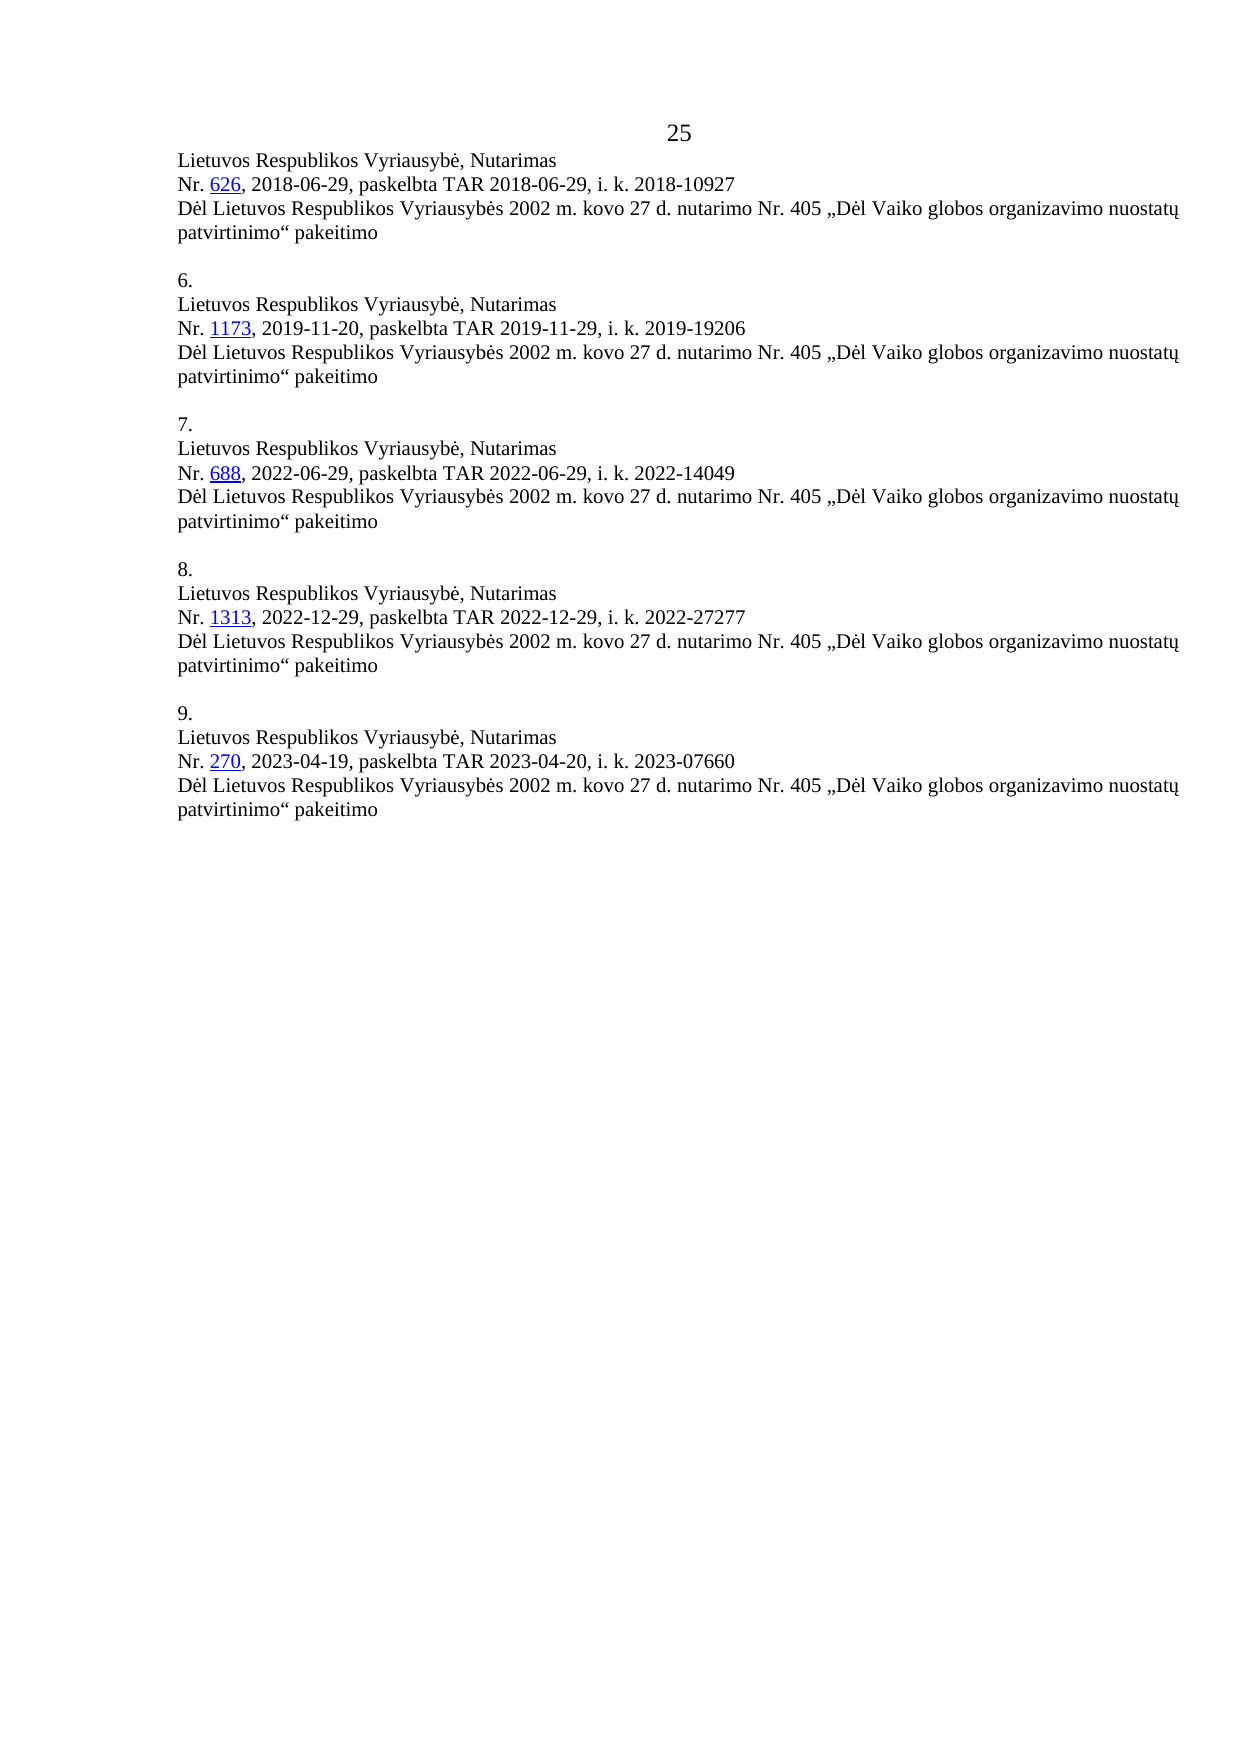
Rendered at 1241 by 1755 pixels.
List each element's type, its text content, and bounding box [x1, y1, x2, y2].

text Lietuvos Respublikos Vyriausybė, Nutarimas [177, 436, 1181, 460]
text 6. [177, 268, 1181, 292]
text Nr. 270, 2023-04-19, paskelbta TAR 2023-04-20, i. k. 2023-07660 [177, 749, 1181, 773]
text Lietuvos Respublikos Vyriausybė, Nutarimas [177, 292, 1181, 316]
text 8. [177, 557, 1181, 581]
text Dėl Lietuvos Respublikos Vyriausybės 2002 m. kovo 27 d. nutarimo Nr. 405 „Dėl Vaiko globos organizavimo nuostatų patvirtinimo“ pakeitimo [177, 484, 1181, 533]
text Nr. 1313, 2022-12-29, paskelbta TAR 2022-12-29, i. k. 2022-27277 [177, 605, 1181, 629]
text 7. [177, 412, 1181, 436]
text Dėl Lietuvos Respublikos Vyriausybės 2002 m. kovo 27 d. nutarimo Nr. 405 „Dėl Vaiko globos organizavimo nuostatų patvirtinimo“ pakeitimo [177, 196, 1181, 244]
text Lietuvos Respublikos Vyriausybė, Nutarimas [177, 148, 1181, 172]
text Nr. 1173, 2019-11-20, paskelbta TAR 2019-11-29, i. k. 2019-19206 [177, 316, 1181, 340]
text 9. [177, 701, 1181, 725]
text Dėl Lietuvos Respublikos Vyriausybės 2002 m. kovo 27 d. nutarimo Nr. 405 „Dėl Vaiko globos organizavimo nuostatų patvirtinimo“ pakeitimo [177, 340, 1181, 388]
text Lietuvos Respublikos Vyriausybė, Nutarimas [177, 581, 1181, 605]
text Dėl Lietuvos Respublikos Vyriausybės 2002 m. kovo 27 d. nutarimo Nr. 405 „Dėl Vaiko globos organizavimo nuostatų patvirtinimo“ pakeitimo [177, 629, 1181, 677]
text Nr. 688, 2022-06-29, paskelbta TAR 2022-06-29, i. k. 2022-14049 [177, 460, 1181, 484]
text Nr. 626, 2018-06-29, paskelbta TAR 2018-06-29, i. k. 2018-10927 [177, 172, 1181, 196]
text Dėl Lietuvos Respublikos Vyriausybės 2002 m. kovo 27 d. nutarimo Nr. 405 „Dėl Vaiko globos organizavimo nuostatų patvirtinimo“ pakeitimo [177, 773, 1181, 821]
text Lietuvos Respublikos Vyriausybė, Nutarimas [177, 725, 1181, 749]
